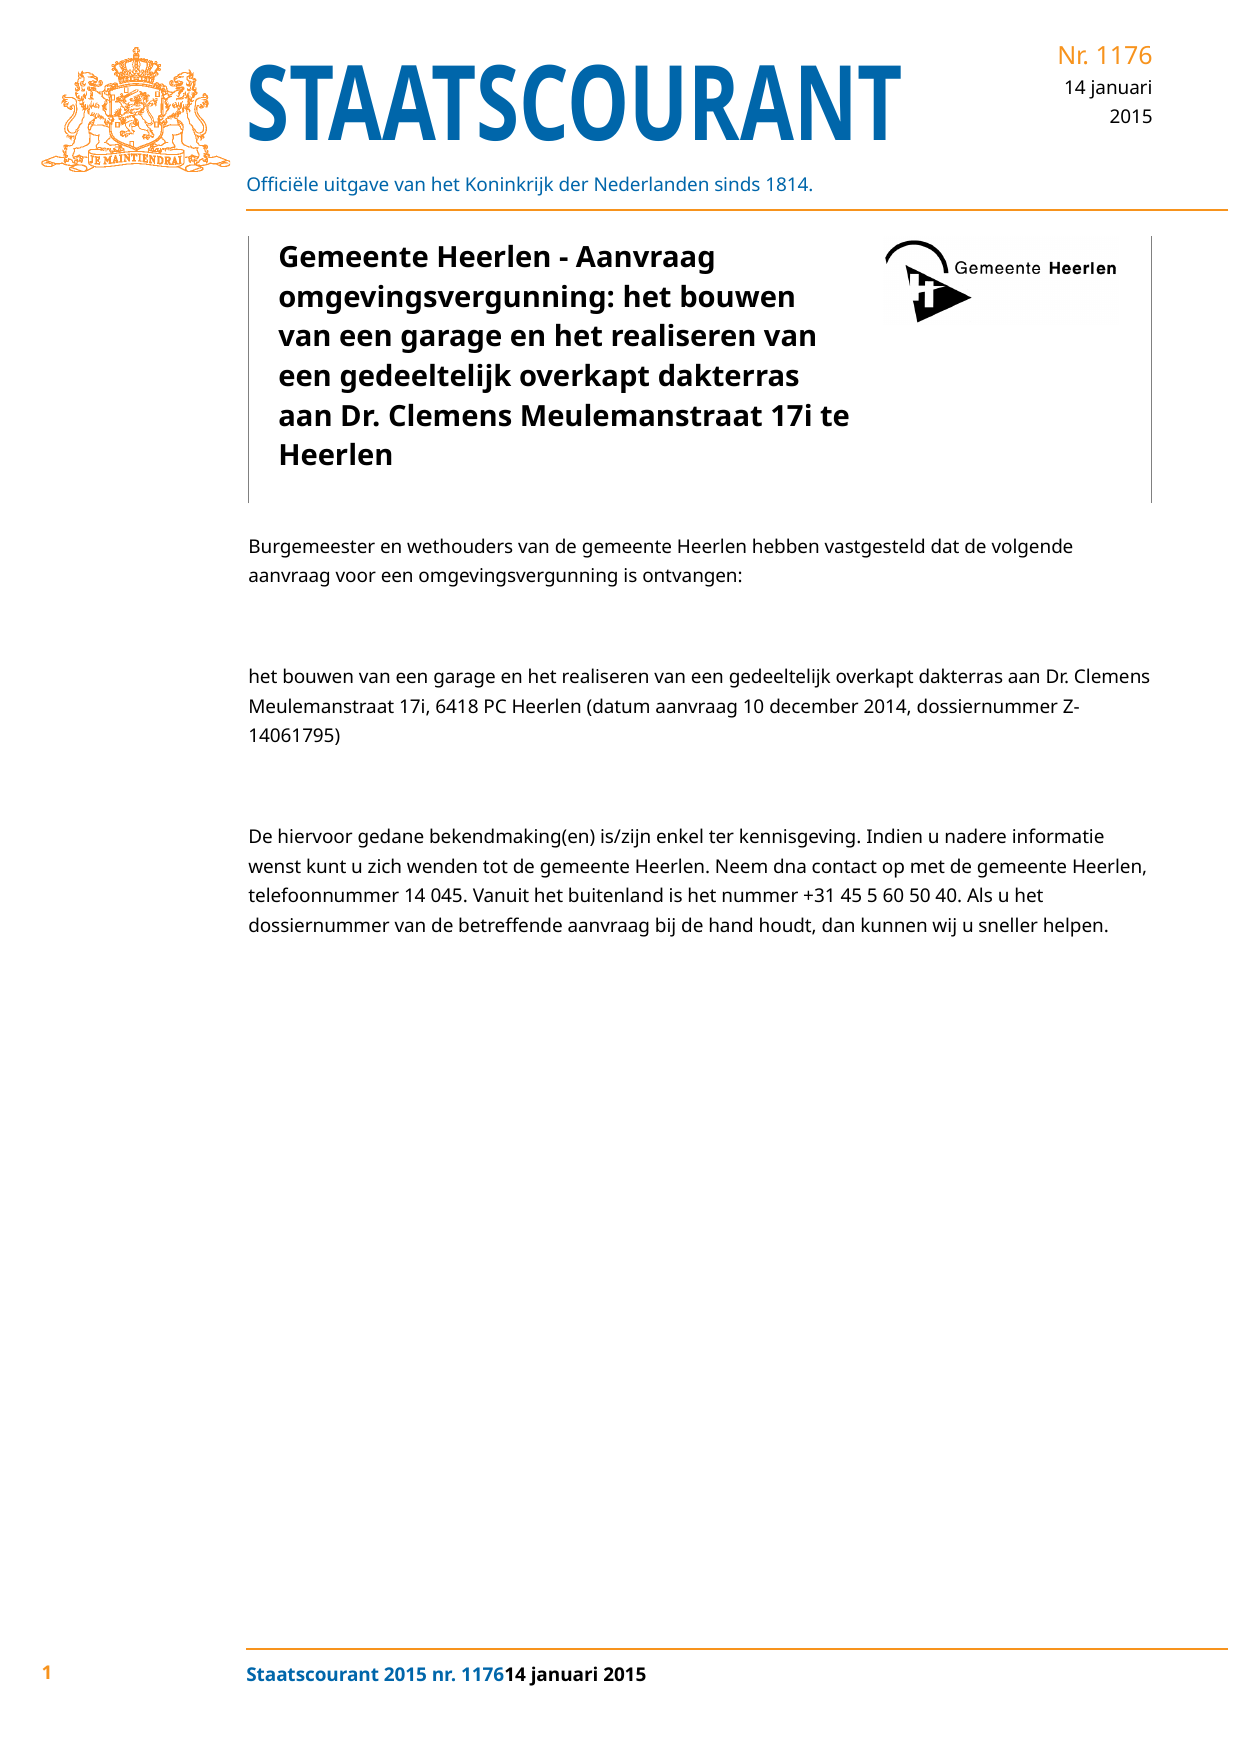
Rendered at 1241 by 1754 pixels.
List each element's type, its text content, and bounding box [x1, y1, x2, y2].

text het bouwen van een garage en het realiseren van een gedeeltelijk overkapt dakterras aan Dr. Clemens Meulemanstraat 17i, 6418 PC Heerlen (datum aanvraag 10 december 2014, dossiernummer Z-14061795) [248, 663, 1152, 748]
text Burgemeester en wethouders van de gemeente Heerlen hebben vastgesteld dat de volgende aanvraag voor een omgevingsvergunning is ontvangen: [248, 533, 1152, 588]
picture [882, 236, 1119, 325]
table_header [850, 236, 1151, 503]
table_header Gemeente Heerlen - Aanvraag omgevingsvergunning: het bouwen van een garage en het realiseren van een gedeeltelijk overkapt dakterras aan Dr. Clemens Meulemanstraat 17i te Heerlen [249, 236, 850, 503]
picture [41, 47, 231, 172]
text De hiervoor gedane bekendmaking(en) is/zijn enkel ter kennisgeving. Indien u nadere informatie wenst kunt u zich wenden tot de gemeente Heerlen. Neem dna contact op met de gemeente Heerlen, telefoonnummer 14 045. Vanuit het buitenland is het nummer +31 45 5 60 50 40. Als u het dossiernummer van de betreffende aanvraag bij de hand houdt, dan kunnen wij u sneller helpen. [248, 823, 1152, 938]
